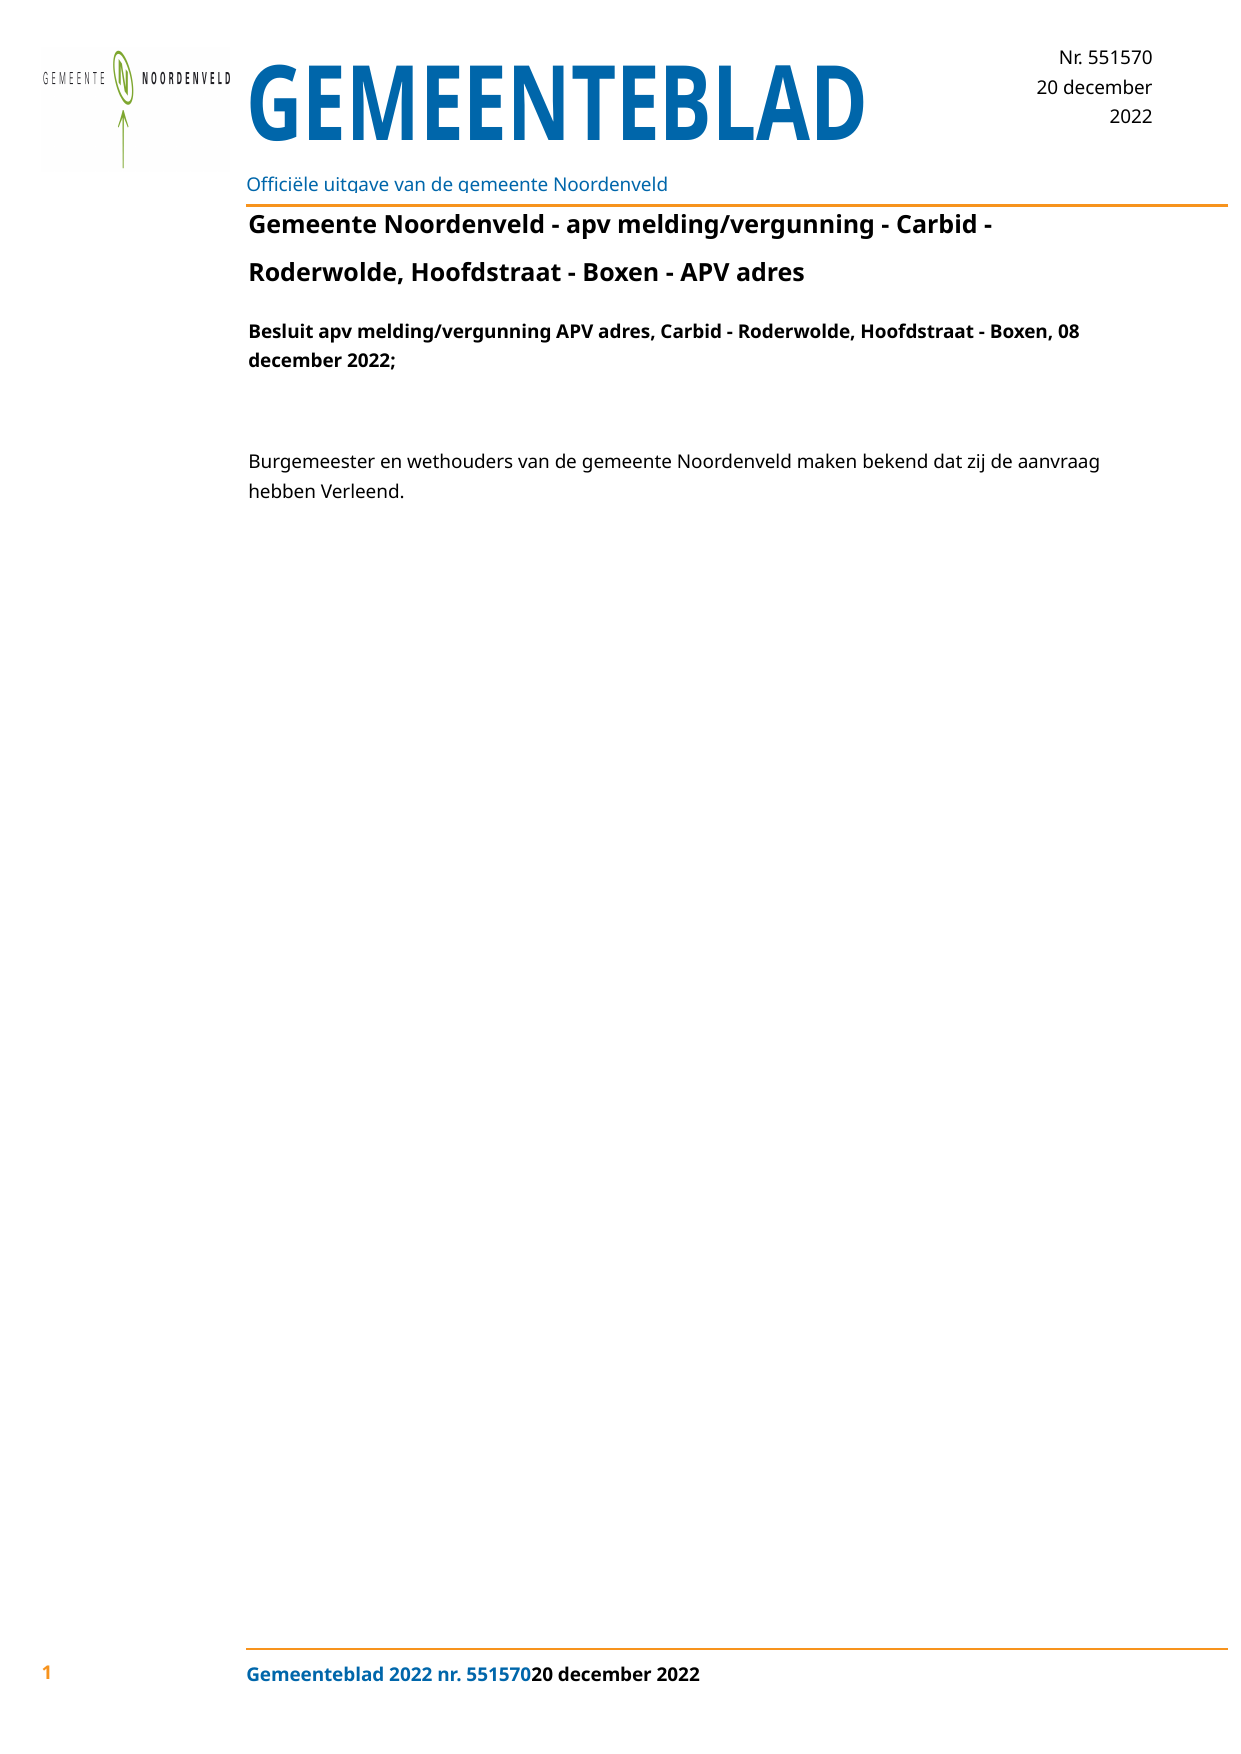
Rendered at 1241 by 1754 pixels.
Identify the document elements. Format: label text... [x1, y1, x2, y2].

text Burgemeester en wethouders van de gemeente Noordenveld maken bekend dat zij de aanvraag hebben Verleend. [248, 448, 1152, 504]
text Gemeente Noordenveld - apv melding/vergunning - Carbid - Roderwolde, Hoofdstraat - Boxen - APV adres [248, 207, 1152, 288]
text Besluit apv melding/vergunning APV adres, Carbid - Roderwolde, Hoofdstraat - Boxen, 08 december 2022; [248, 318, 1152, 373]
picture [41, 47, 231, 172]
